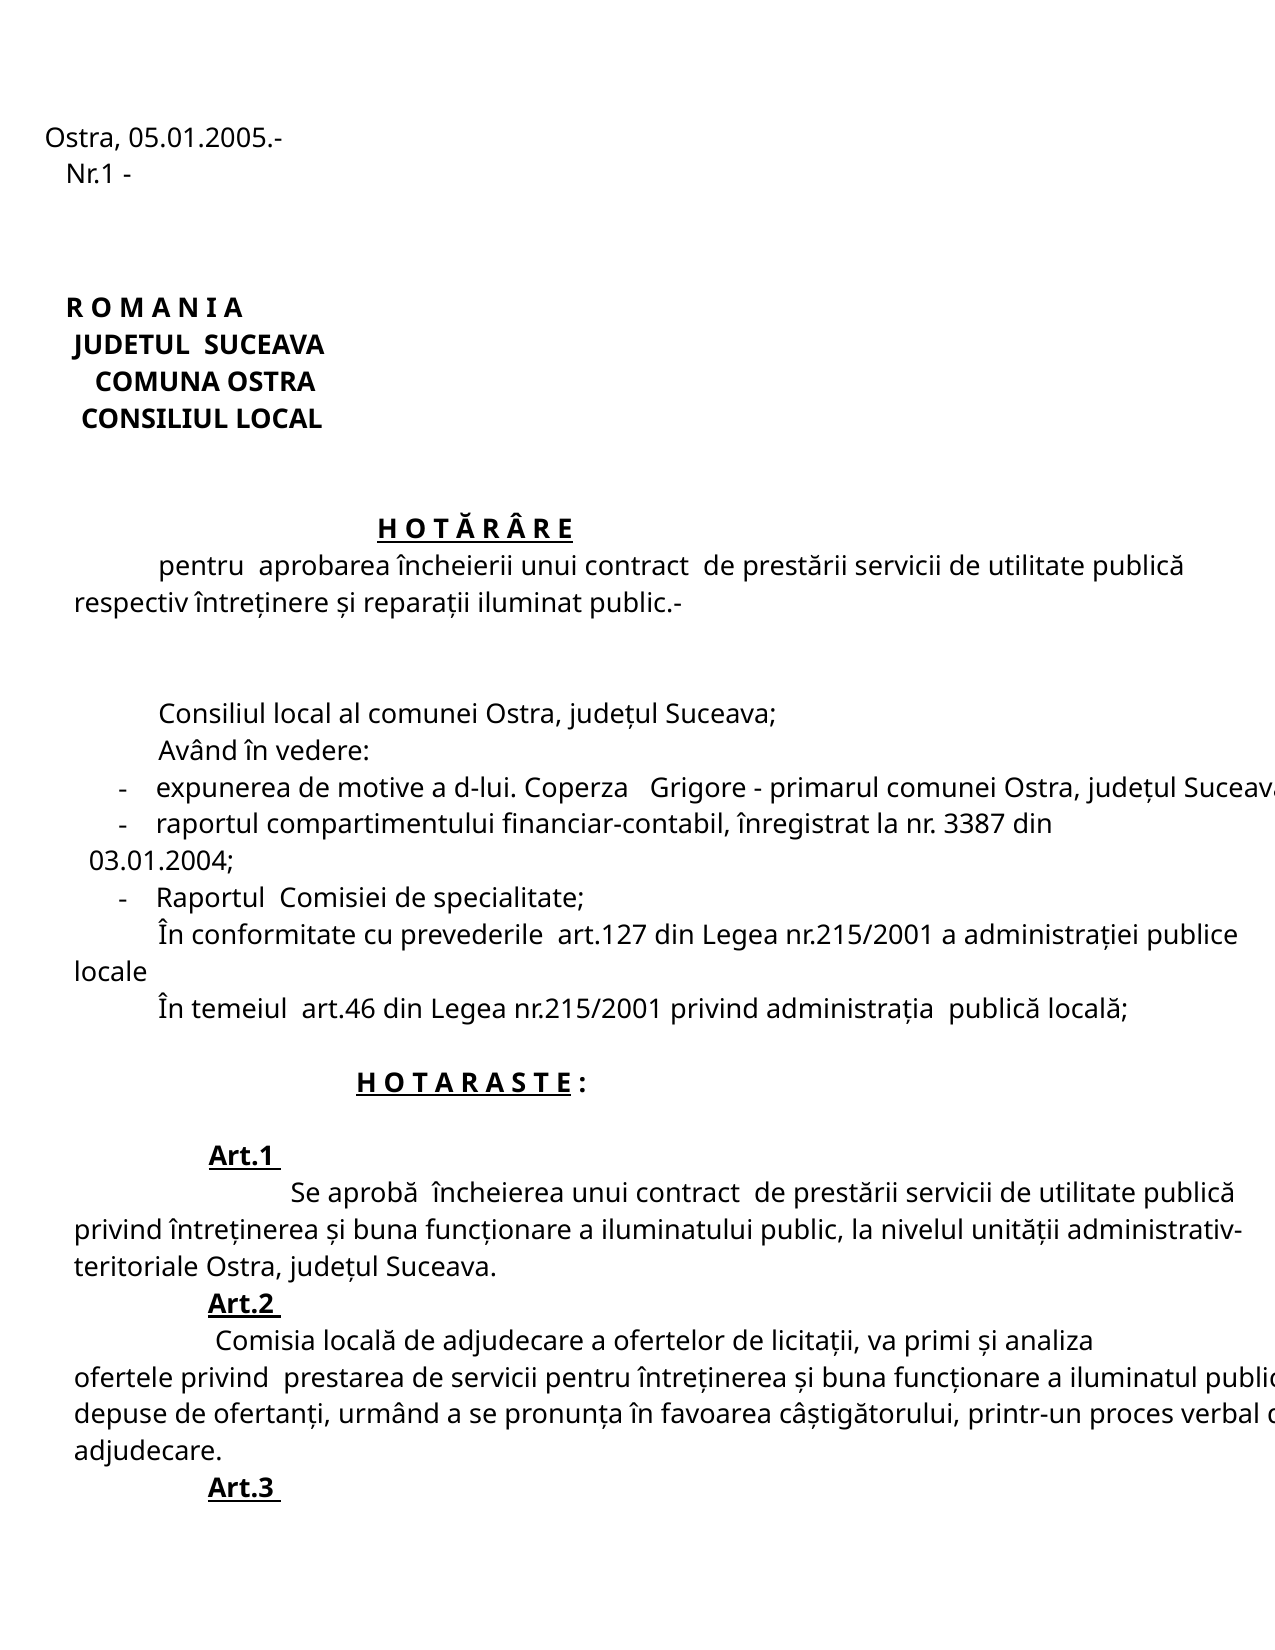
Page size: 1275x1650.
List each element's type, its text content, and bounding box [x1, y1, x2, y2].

subtitle Art.1 [88, 1137, 1275, 1174]
text Ostra, 05.01.2005.- [44, 118, 1275, 155]
text COMUNA OSTRA [74, 362, 1275, 399]
list expunerea de motive a d-lui. Coperza Grigore - primarul comunei Ostra, judeţul Suceava; [118, 768, 1275, 805]
list Raportul Comisiei de specialitate; [118, 879, 1275, 916]
subtitle R O M A N I A [44, 289, 1157, 326]
text Art.3 [74, 1469, 1275, 1506]
text Consiliul local al comunei Ostra, judeţul Suceava; [74, 694, 1275, 731]
text Având în vedere: [74, 731, 1275, 768]
text Art.2 [74, 1284, 1275, 1321]
text Se aprobă încheierea unui contract de prestării servicii de utilitate publică privind întreţinerea şi buna funcţionare a iluminatului public, la nivelul unităţii administrativ-teritoriale Ostra, judeţul Suceava. [74, 1174, 1275, 1284]
text pentru aprobarea încheierii unui contract de prestării servicii de utilitate publică respectiv întreţinere şi reparaţii iluminat public.- [74, 547, 1275, 621]
text În conformitate cu prevederile art.127 din Legea nr.215/2001 a administraţiei publice locale [74, 916, 1275, 989]
text 03.01.2004; [88, 842, 1275, 879]
text În temeiul art.46 din Legea nr.215/2001 privind administraţia publică locală; [74, 989, 1275, 1026]
subtitle CONSILIUL LOCAL [74, 399, 1275, 436]
text H O T A R A S T E : [74, 1063, 1275, 1100]
text ofertele privind prestarea de servicii pentru întreţinerea şi buna funcţionare a iluminatul public, depuse de ofertanţi, urmând a se pronunţa în favoarea câştigătorului, printr-un proces verbal de adjudecare. [74, 1358, 1275, 1469]
text JUDETUL SUCEAVA [74, 326, 1275, 362]
text Nr.1 - [44, 155, 1275, 192]
list raportul compartimentului financiar-contabil, înregistrat la nr. 3387 din [118, 805, 1275, 842]
text Comisia locală de adjudecare a ofertelor de licitaţii, va primi şi analiza [74, 1321, 1275, 1358]
text H O T Ă R Â R E [74, 510, 1275, 547]
